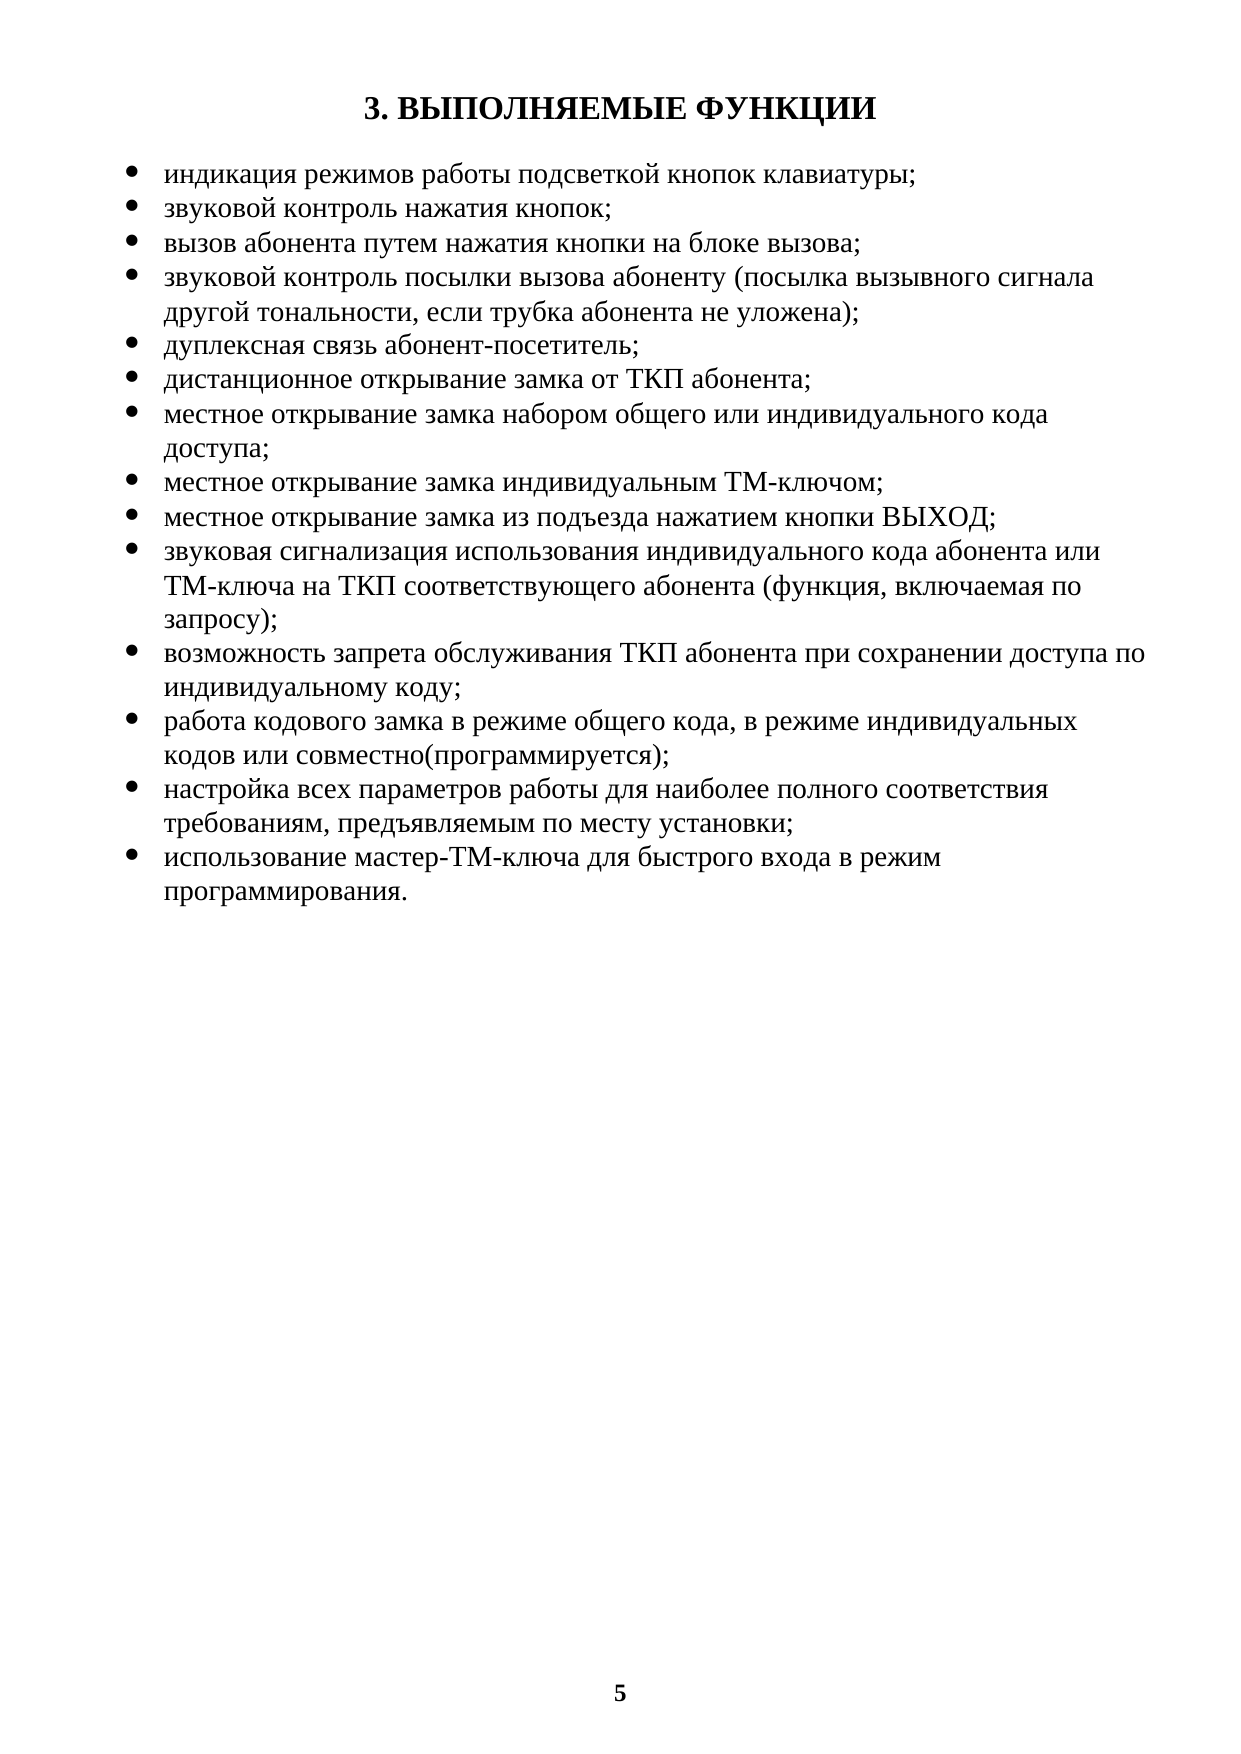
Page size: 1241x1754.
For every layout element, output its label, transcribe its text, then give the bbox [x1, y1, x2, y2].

text 3. ВЫПОЛНЯЕМЫЕ ФУНКЦИИ [88, 89, 1152, 127]
list вызов абонента путем нажатия кнопки на блоке вызова; [126, 225, 1152, 259]
list звуковой контроль нажатия кнопок; [126, 190, 1152, 225]
list местное открывание замка индивидуальным ТМ-ключом; [126, 464, 1152, 499]
list использование мастер-ТМ-ключа для быстрого входа в режим программирования. [126, 839, 1152, 907]
list настройка всех параметров работы для наиболее полного соответствия требованиям, предъявляемым по месту установки; [126, 771, 1152, 839]
list возможность запрета обслуживания ТКП абонента при сохранении доступа по индивидуальному коду; [126, 635, 1152, 703]
list звуковая сигнализация использования индивидуального кода абонента или ТМ-ключа на ТКП соответствующего абонента (функция, включаемая по запросу); [126, 533, 1152, 635]
list звуковой контроль посылки вызова абоненту (посылка вызывного сигнала другой тональности, если трубка абонента не уложена); [126, 259, 1152, 327]
list индикация режимов работы подсветкой кнопок клавиатуры; [126, 156, 1152, 190]
list дистанционное открывание замка от ТКП абонента; [126, 362, 1152, 396]
list дуплексная связь абонент-посетитель; [126, 327, 1152, 362]
list местное открывание замка набором общего или индивидуального кода доступа; [126, 396, 1152, 464]
list работа кодового замка в режиме общего кода, в режиме индивидуальных кодов или совместно(программируется); [126, 703, 1152, 771]
list местное открывание замка из подъезда нажатием кнопки ВЫХОД; [126, 499, 1152, 533]
